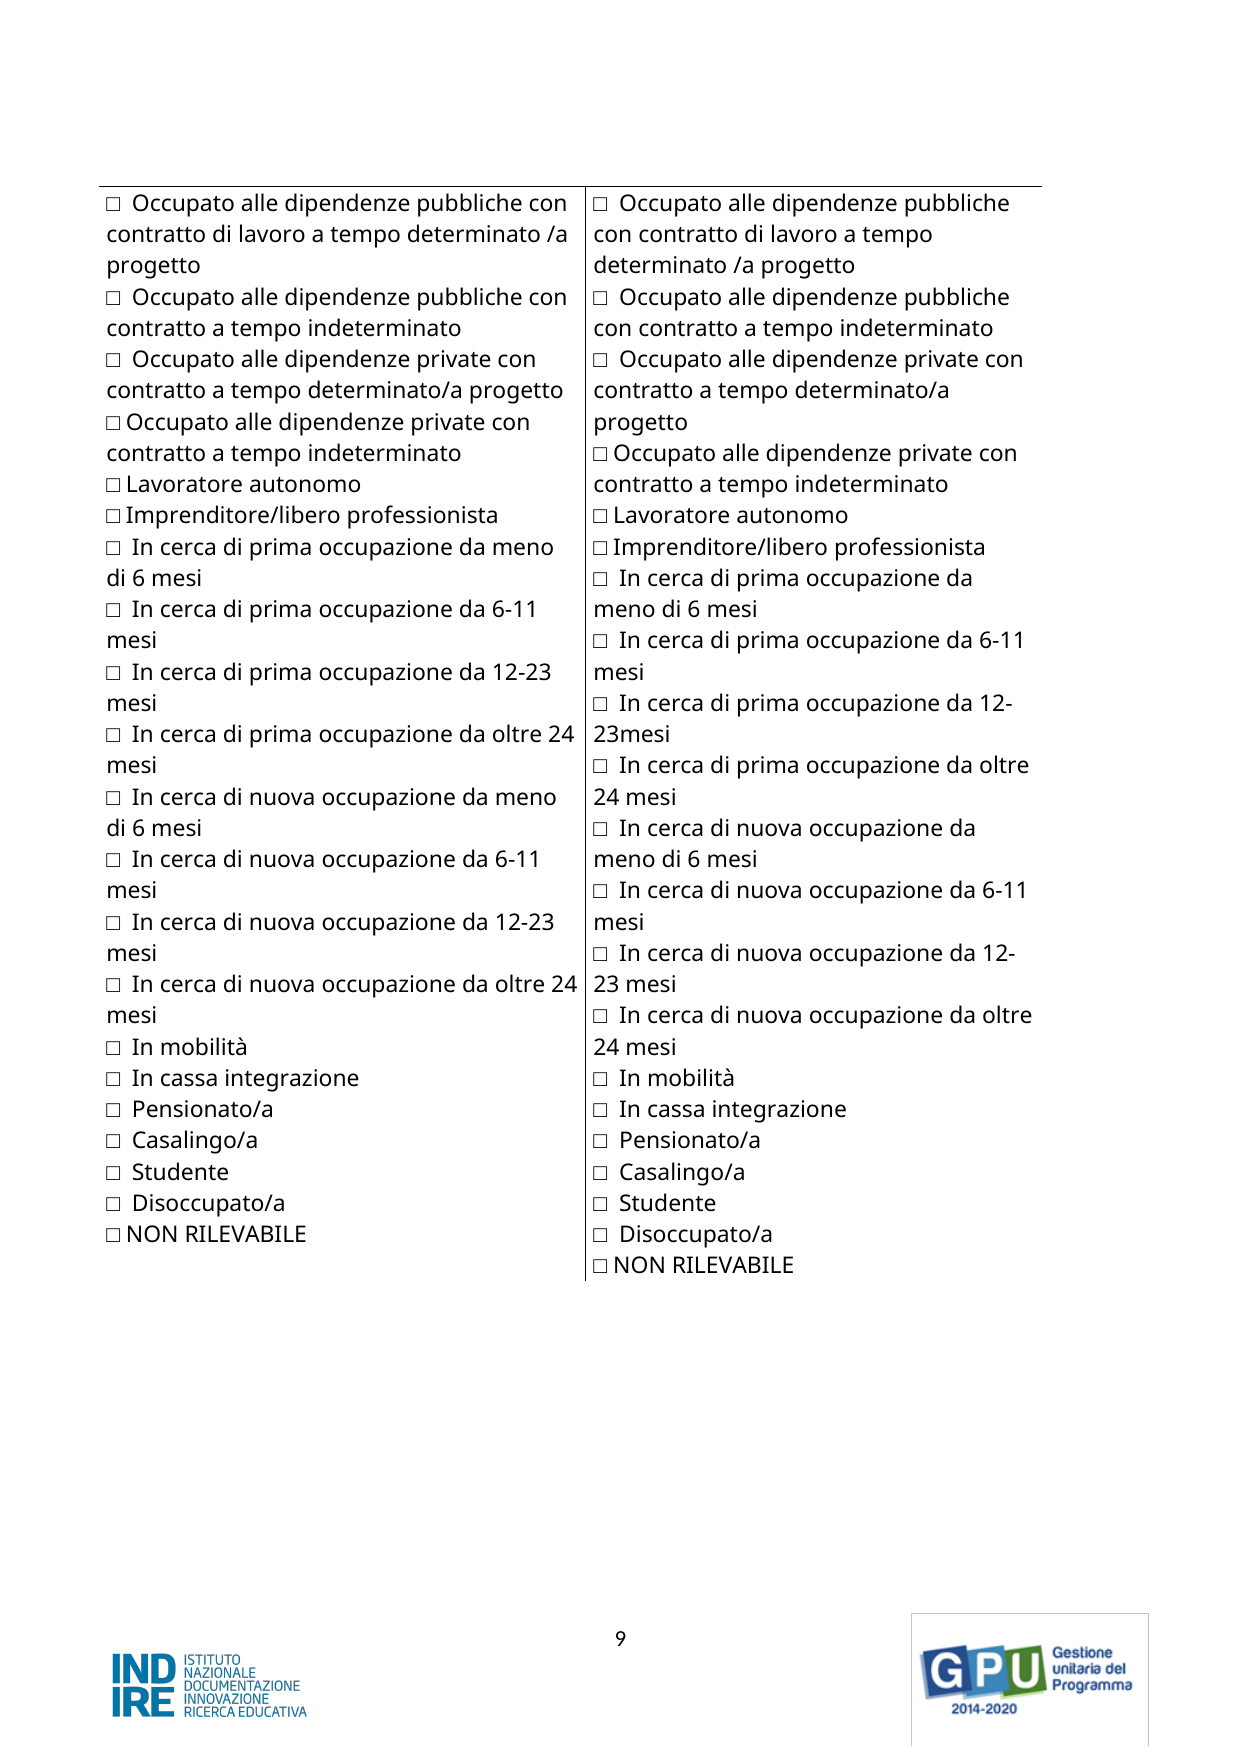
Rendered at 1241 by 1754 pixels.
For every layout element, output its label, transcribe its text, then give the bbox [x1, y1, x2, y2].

table_cell □ Occupato alle dipendenze pubbliche con contratto di lavoro a tempo determinato /a progetto □ Occupato alle dipendenze pubbliche con contratto a tempo indeterminato □ Occupato alle dipendenze private con contratto a tempo determinato/a progetto □ Occupato alle dipendenze private con contratto a tempo indeterminato □ Lavoratore autonomo □ Imprenditore/libero professionista □ In cerca di prima occupazione da meno di 6 mesi □ In cerca di prima occupazione da 6-11 mesi □ In cerca di prima occupazione da 12-23mesi □ In cerca di prima occupazione da oltre 24 mesi □ In cerca di nuova occupazione da meno di 6 mesi □ In cerca di nuova occupazione da 6-11 mesi □ In cerca di nuova occupazione da 12-23 mesi □ In cerca di nuova occupazione da oltre 24 mesi □ In mobilità □ In cassa integrazione □ Pensionato/a □ Casalingo/a □ Studente □ Disoccupato/a □ NON RILEVABILE [586, 187, 1042, 1281]
table_cell □ Occupato alle dipendenze pubbliche con contratto di lavoro a tempo determinato /a progetto □ Occupato alle dipendenze pubbliche con contratto a tempo indeterminato □ Occupato alle dipendenze private con contratto a tempo determinato/a progetto □ Occupato alle dipendenze private con contratto a tempo indeterminato □ Lavoratore autonomo □ Imprenditore/libero professionista □ In cerca di prima occupazione da meno di 6 mesi □ In cerca di prima occupazione da 6-11 mesi □ In cerca di prima occupazione da 12-23 mesi □ In cerca di prima occupazione da oltre 24 mesi □ In cerca di nuova occupazione da meno di 6 mesi □ In cerca di nuova occupazione da 6-11 mesi □ In cerca di nuova occupazione da 12-23 mesi □ In cerca di nuova occupazione da oltre 24 mesi □ In mobilità □ In cassa integrazione □ Pensionato/a □ Casalingo/a □ Studente □ Disoccupato/a □ NON RILEVABILE [99, 187, 585, 1281]
table_cell [1042, 186, 1142, 1281]
